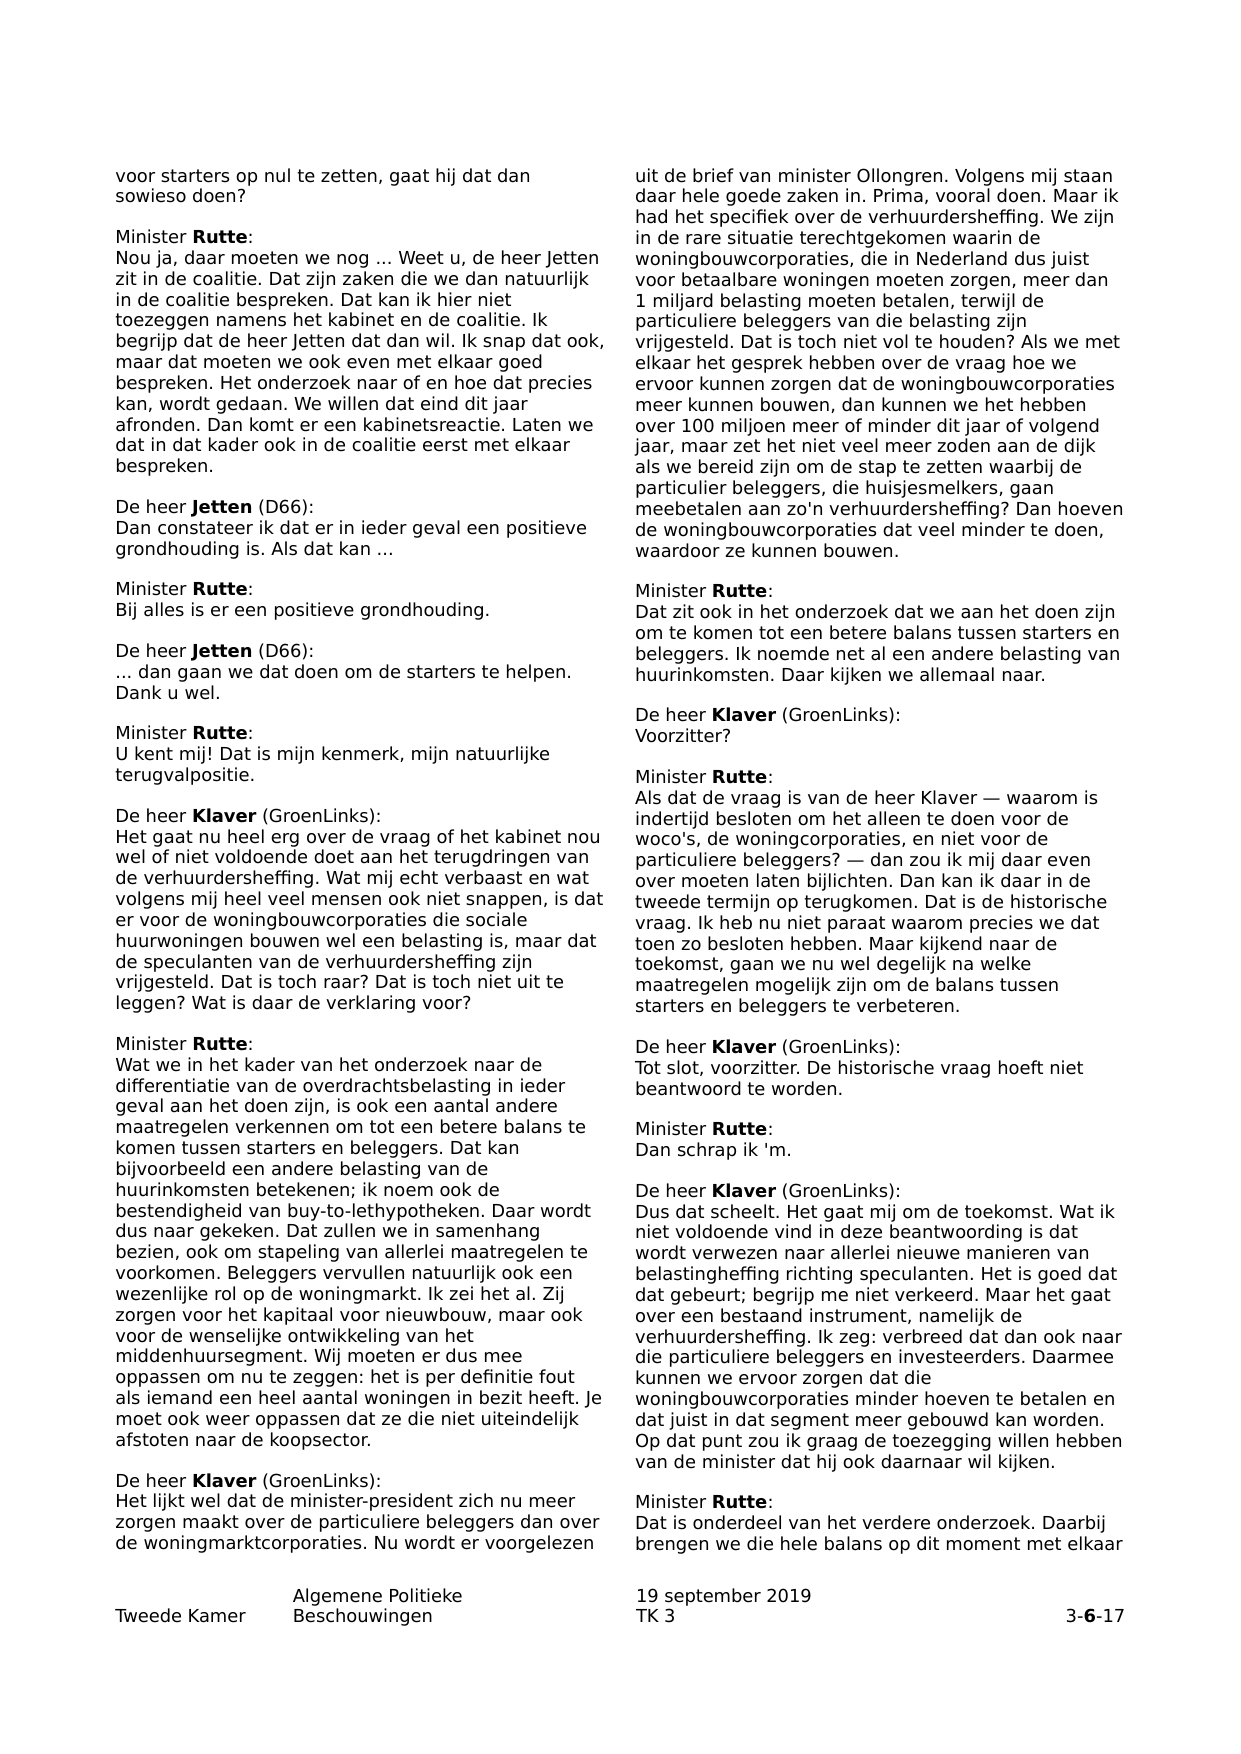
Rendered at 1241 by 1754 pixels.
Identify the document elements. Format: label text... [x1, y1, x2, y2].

text Als dat de vraag is van de heer Klaver — waarom is indertijd besloten om het alleen te doen voor de woco's, de woningcorporaties, en niet voor de particuliere beleggers? — dan zou ik mij daar even over moeten laten bijlichten. Dan kan ik daar in de tweede termijn op terugkomen. Dat is de historische vraag. Ik heb nu niet paraat waarom precies we dat toen zo besloten hebben. Maar kijkend naar de toekomst, gaan we nu wel degelijk na welke maatregelen mogelijk zijn om de balans tussen starters en beleggers te verbeteren. [635, 787, 1125, 1017]
text Dat zit ook in het onderzoek dat we aan het doen zijn om te komen tot een betere balans tussen starters en beleggers. Ik noemde net al een andere belasting van huurinkomsten. Daar kijken we allemaal naar. [635, 602, 1125, 685]
text voor starters op nul te zetten, gaat hij dat dan sowieso doen? [115, 165, 605, 207]
text Bij alles is er een positieve grondhouding. [115, 600, 605, 621]
text De heer Klaver (GroenLinks): [115, 806, 605, 826]
text Minister Rutte: [115, 579, 605, 600]
text Het lijkt wel dat de minister-president zich nu meer zorgen maakt over de particuliere beleggers dan over de woningmarktcorporaties. Nu wordt er voorgelezen [115, 1491, 605, 1554]
text Tot slot, voorzitter. De historische vraag hoeft niet beantwoord te worden. [635, 1057, 1125, 1099]
text De heer Klaver (GroenLinks): [635, 705, 1125, 726]
text uit de brief van minister Ollongren. Volgens mij staan daar hele goede zaken in. Prima, vooral doen. Maar ik had het specifiek over de verhuurdersheffing. We zijn in de rare situatie terechtgekomen waarin de woningbouwcorporaties, die in Nederland dus juist voor betaalbare woningen moeten zorgen, meer dan 1 miljard belasting moeten betalen, terwijl de particuliere beleggers van die belasting zijn vrijgesteld. Dat is toch niet vol te houden? Als we met elkaar het gesprek hebben over de vraag hoe we ervoor kunnen zorgen dat de woningbouwcorporaties meer kunnen bouwen, dan kunnen we het hebben over 100 miljoen meer of minder dit jaar of volgend jaar, maar zet het niet veel meer zoden aan de dijk als we bereid zijn om de stap te zetten waarbij de particulier beleggers, die huisjesmelkers, gaan meebetalen aan zo'n verhuurdersheffing? Dan hoeven de woningbouwcorporaties dat veel minder te doen, waardoor ze kunnen bouwen. [635, 165, 1125, 561]
text De heer Klaver (GroenLinks): [635, 1181, 1125, 1201]
text Minister Rutte: [115, 1034, 605, 1054]
text Dus dat scheelt. Het gaat mij om de toekomst. Wat ik niet voldoende vind in deze beantwoording is dat wordt verwezen naar allerlei nieuwe manieren van belastingheffing richting speculanten. Het is goed dat dat gebeurt; begrijp me niet verkeerd. Maar het gaat over een bestaand instrument, namelijk de verhuurdersheffing. Ik zeg: verbreed dat dan ook naar die particuliere beleggers en investeerders. Daarmee kunnen we ervoor zorgen dat die woningbouwcorporaties minder hoeven te betalen en dat juist in dat segment meer gebouwd kan worden. Op dat punt zou ik graag de toezegging willen hebben van de minister dat hij ook daarnaar wil kijken. [635, 1201, 1125, 1472]
text Het gaat nu heel erg over de vraag of het kabinet nou wel of niet voldoende doet aan het terugdringen van de verhuurdersheffing. Wat mij echt verbaast en wat volgens mij heel veel mensen ook niet snappen, is dat er voor de woningbouwcorporaties die sociale huurwoningen bouwen wel een belasting is, maar dat de speculanten van de verhuurdersheffing zijn vrijgesteld. Dat is toch raar? Dat is toch niet uit te leggen? Wat is daar de verklaring voor? [115, 826, 605, 1014]
text Dan constateer ik dat er in ieder geval een positieve grondhouding is. Als dat kan ... [115, 518, 605, 559]
text Wat we in het kader van het onderzoek naar de differentiatie van de overdrachtsbelasting in ieder geval aan het doen zijn, is ook een aantal andere maatregelen verkennen om tot een betere balans te komen tussen starters en beleggers. Dat kan bijvoorbeeld een andere belasting van de huurinkomsten betekenen; ik noem ook de bestendigheid van buy-to-lethypotheken. Daar wordt dus naar gekeken. Dat zullen we in samenhang bezien, ook om stapeling van allerlei maatregelen te voorkomen. Beleggers vervullen natuurlijk ook een wezenlijke rol op de woningmarkt. Ik zei het al. Zij zorgen voor het kapitaal voor nieuwbouw, maar ook voor de wenselijke ontwikkeling van het middenhuursegment. Wij moeten er dus mee oppassen om nu te zeggen: het is per definitie fout als iemand een heel aantal woningen in bezit heeft. Je moet ook weer oppassen dat ze die niet uiteindelijk afstoten naar de koopsector. [115, 1054, 605, 1450]
text Dan schrap ik 'm. [635, 1140, 1125, 1161]
text Minister Rutte: [635, 581, 1125, 602]
text ... dan gaan we dat doen om de starters te helpen. Dank u wel. [115, 662, 605, 703]
text Minister Rutte: [115, 227, 605, 248]
text Voorzitter? [635, 726, 1125, 747]
text Minister Rutte: [635, 767, 1125, 787]
text Minister Rutte: [635, 1119, 1125, 1140]
text De heer Klaver (GroenLinks): [115, 1470, 605, 1491]
text Dat is onderdeel van het verdere onderzoek. Daarbij brengen we die hele balans op dit moment met elkaar [635, 1513, 1125, 1554]
text De heer Jetten (D66): [115, 641, 605, 662]
text De heer Klaver (GroenLinks): [635, 1037, 1125, 1057]
text U kent mij! Dat is mijn kenmerk, mijn natuurlijke terugvalpositie. [115, 744, 605, 786]
text De heer Jetten (D66): [115, 497, 605, 518]
text Minister Rutte: [635, 1492, 1125, 1513]
text Minister Rutte: [115, 723, 605, 744]
text Nou ja, daar moeten we nog ... Weet u, de heer Jetten zit in de coalitie. Dat zijn zaken die we dan natuurlijk in de coalitie bespreken. Dat kan ik hier niet toezeggen namens het kabinet en de coalitie. Ik begrijp dat de heer Jetten dat dan wil. Ik snap dat ook, maar dat moeten we ook even met elkaar goed bespreken. Het onderzoek naar of en hoe dat precies kan, wordt gedaan. We willen dat eind dit jaar afronden. Dan komt er een kabinetsreactie. Laten we dat in dat kader ook in de coalitie eerst met elkaar bespreken. [115, 248, 605, 477]
